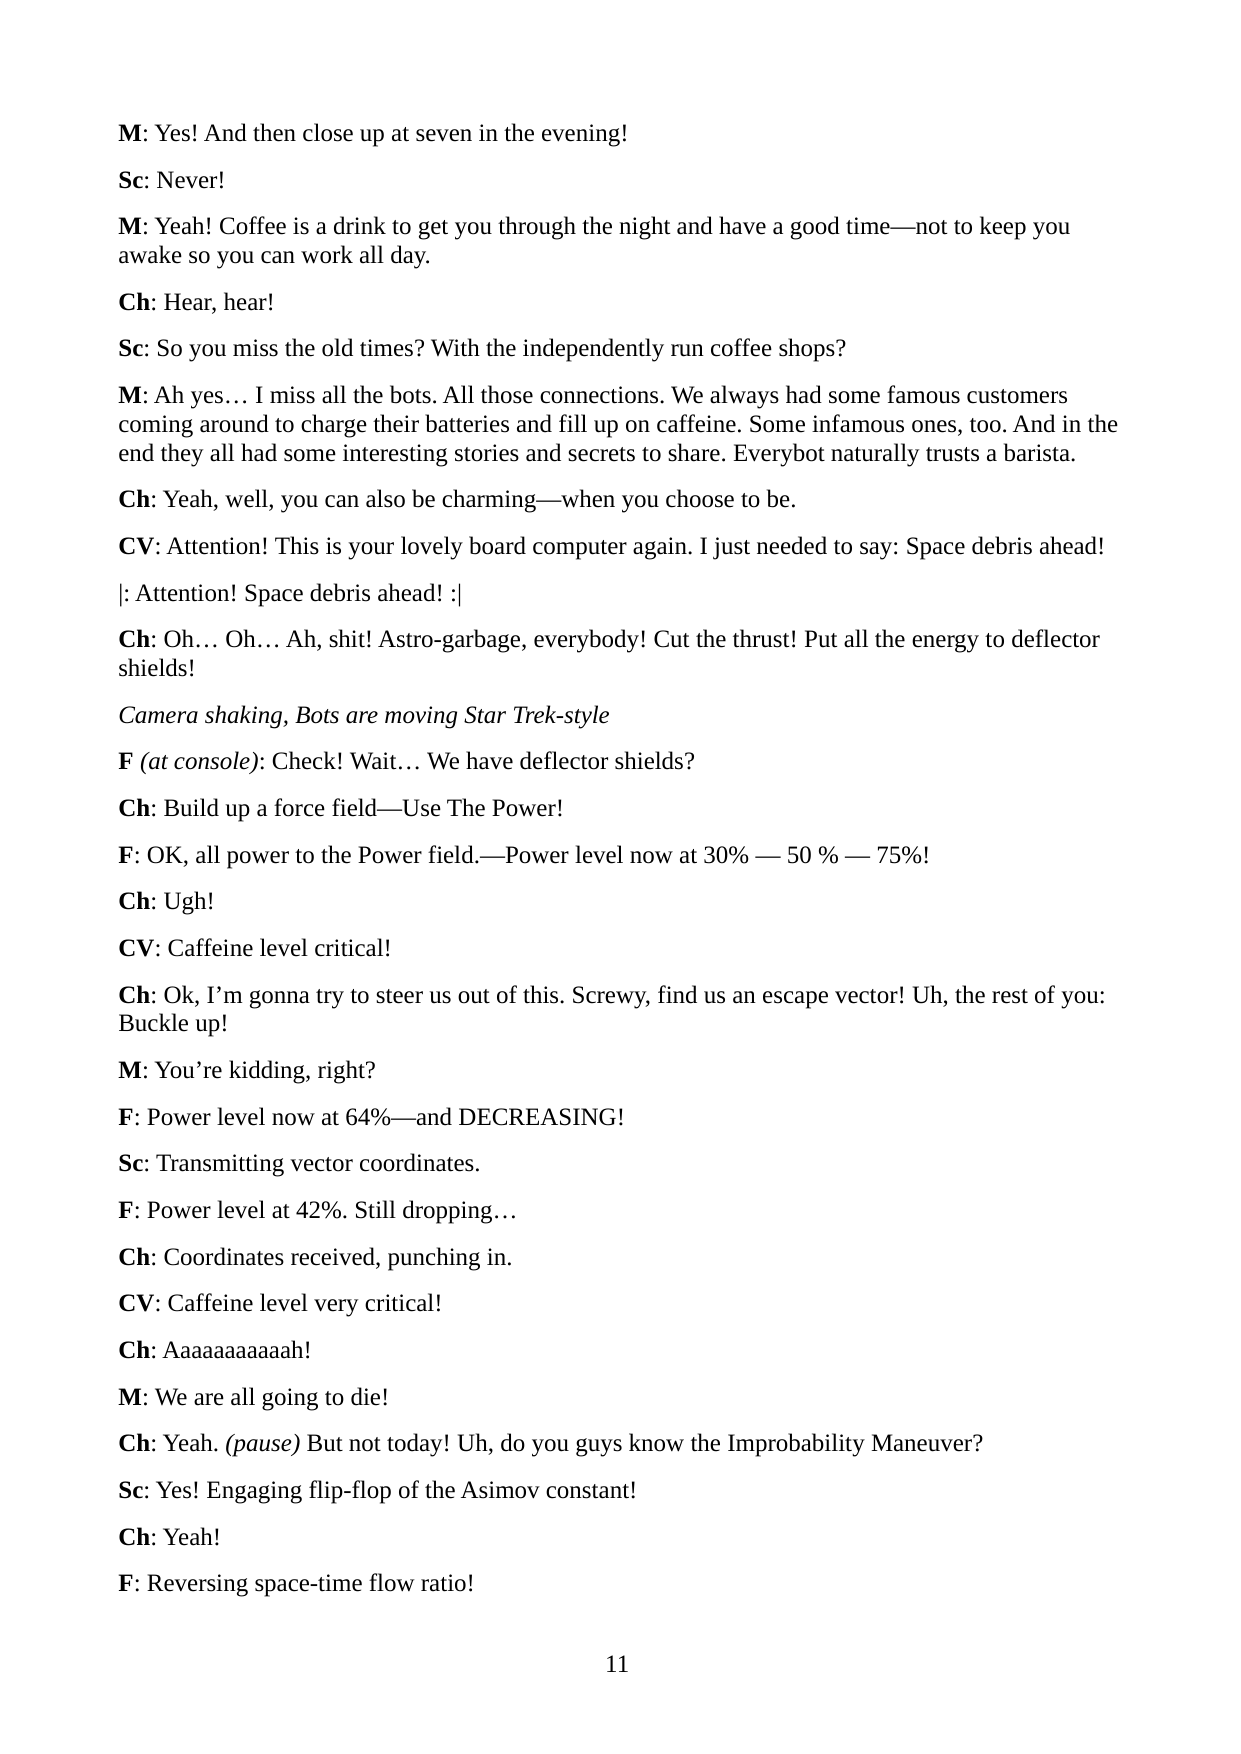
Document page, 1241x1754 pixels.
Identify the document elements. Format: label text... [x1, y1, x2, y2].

text F: Reversing space-time flow ratio! [118, 1568, 1122, 1597]
text F: Power level now at 64%—and DECREASING! [118, 1102, 1122, 1131]
text Camera shaking, Bots are moving Star Trek-style [118, 700, 1122, 728]
text F: Power level at 42%. Still dropping… [118, 1195, 1122, 1224]
text Ch: Yeah! [118, 1522, 1122, 1551]
text Ch: Yeah, well, you can also be charming—when you choose to be. [118, 484, 1122, 513]
text M: Yeah! Coffee is a drink to get you through the night and have a good time—not to keep you awake so you can work all day. [118, 211, 1122, 269]
text Ch: Build up a force field—Use The Power! [118, 793, 1122, 822]
text Ch: Aaaaaaaaaaah! [118, 1335, 1122, 1364]
text Sc: Yes! Engaging flip-flop of the Asimov constant! [118, 1475, 1122, 1504]
text M: Yes! And then close up at seven in the evening! [118, 118, 1122, 147]
text Ch: Hear, hear! [118, 287, 1122, 316]
text CV: Caffeine level very critical! [118, 1288, 1122, 1317]
text Sc: Never! [118, 165, 1122, 193]
text CV: Attention! This is your lovely board computer again. I just needed to say: Space debris ahead! [118, 531, 1122, 560]
text M: Ah yes… I miss all the bots. All those connections. We always had some famous customers coming around to charge their batteries and fill up on caffeine. Some infamous ones, too. And in the end they all had some interesting stories and secrets to share. Everybot naturally trusts a barista. [118, 380, 1122, 466]
text |: Attention! Space debris ahead! :| [118, 578, 1122, 606]
text F: OK, all power to the Power field.—Power level now at 30% — 50 % — 75%! [118, 840, 1122, 868]
text Sc: Transmitting vector coordinates. [118, 1148, 1122, 1177]
text M: We are all going to die! [118, 1382, 1122, 1411]
text Ch: Yeah. (pause) But not today! Uh, do you guys know the Improbability Maneuver? [118, 1428, 1122, 1457]
text Ch: Ugh! [118, 886, 1122, 915]
text Sc: So you miss the old times? With the independently run coffee shops? [118, 333, 1122, 362]
text Ch: Oh… Oh… Ah, shit! Astro-garbage, everybody! Cut the thrust! Put all the energy to deflector shields! [118, 624, 1122, 682]
text F (at console): Check! Wait… We have deflector shields? [118, 746, 1122, 775]
text Ch: Coordinates received, punching in. [118, 1242, 1122, 1271]
text Ch: Ok, I’m gonna try to steer us out of this. Screwy, find us an escape vector! Uh, the rest of you: Buckle up! [118, 980, 1122, 1037]
text M: You’re kidding, right? [118, 1055, 1122, 1084]
text CV: Caffeine level critical! [118, 933, 1122, 962]
